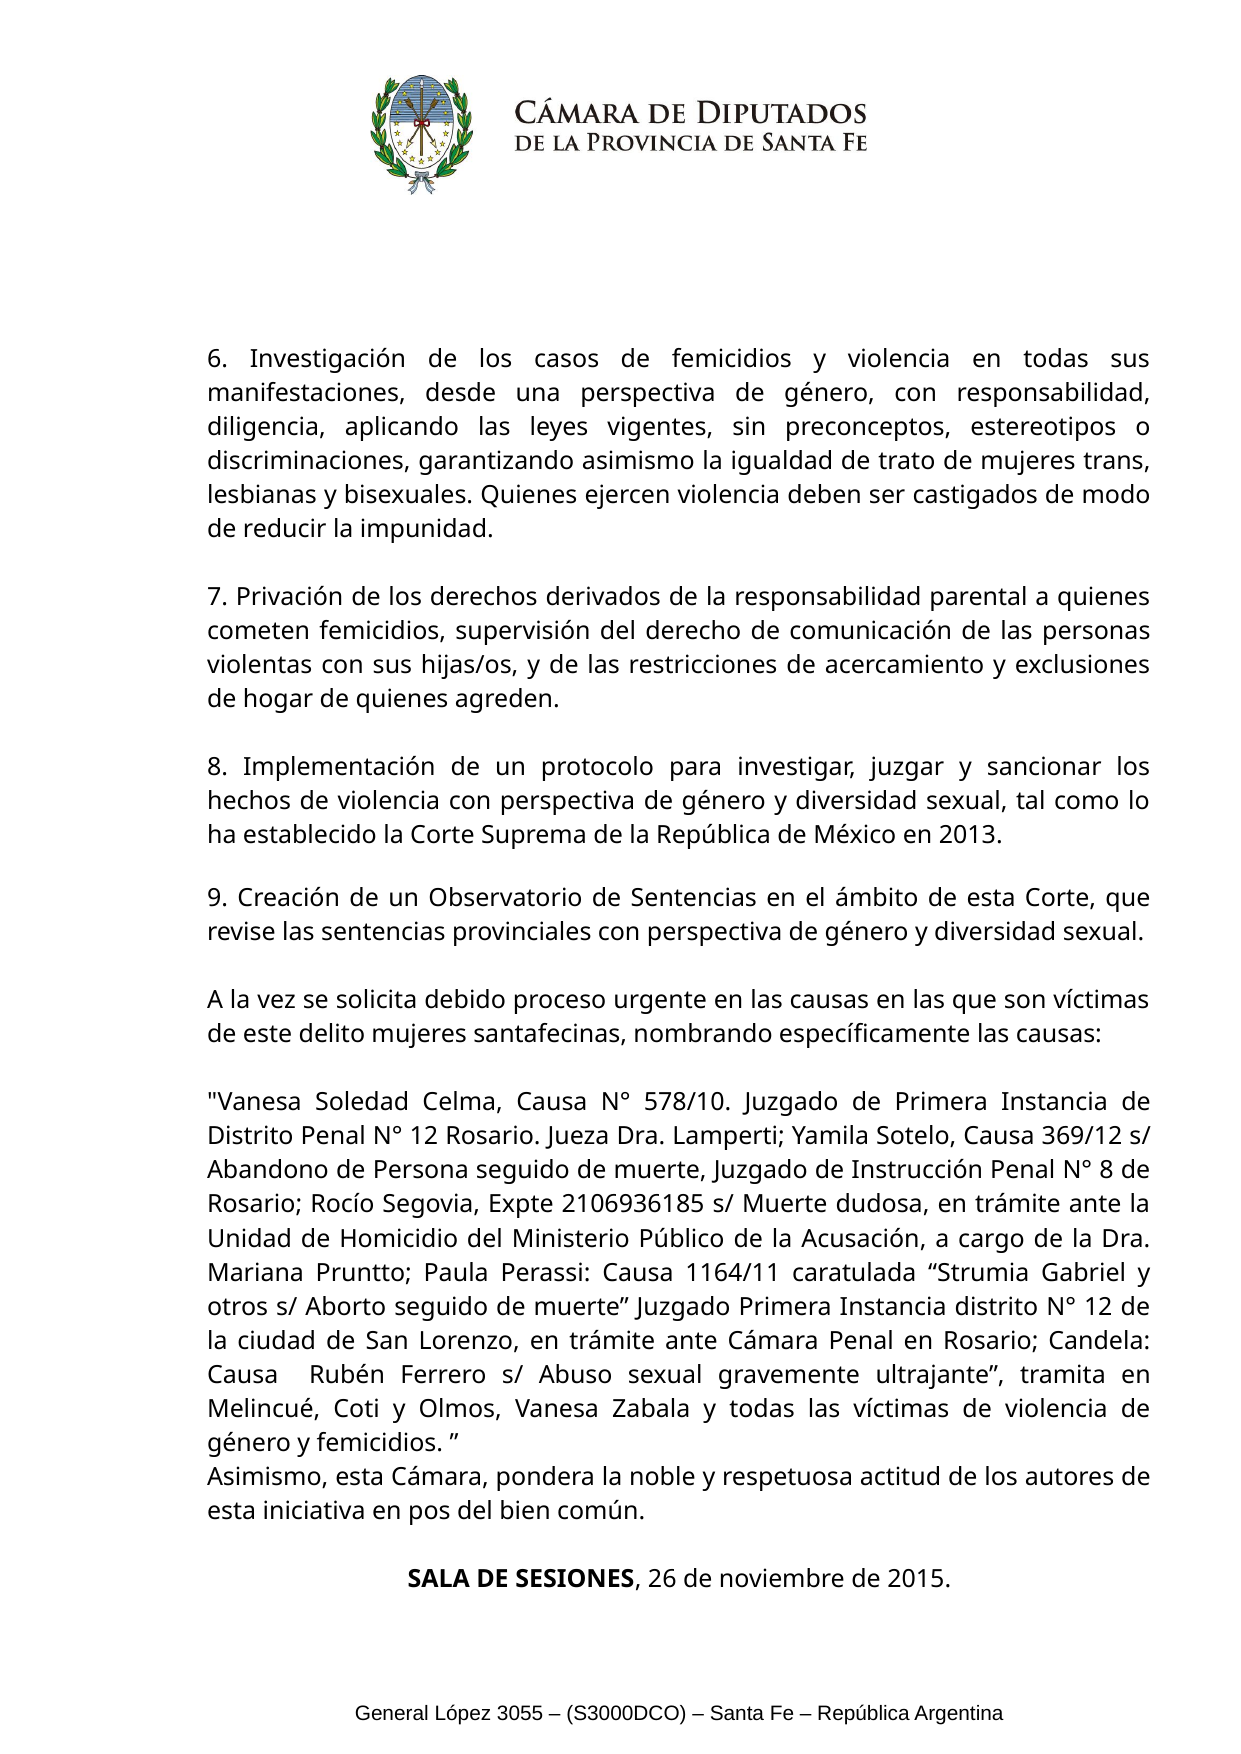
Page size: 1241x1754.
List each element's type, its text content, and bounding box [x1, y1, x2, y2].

text A la vez se solicita debido proceso urgente en las causas en las que son víctimas de este delito mujeres santafecinas, nombrando específicamente las causas: [207, 982, 1152, 1050]
text SALA DE SESIONES, 26 de noviembre de 2015. [207, 1561, 1152, 1595]
text 8. Implementación de un protocolo para investigar, juzgar y sancionar los hechos de violencia con perspectiva de género y diversidad sexual, tal como lo ha establecido la Corte Suprema de la República de México en 2013. [207, 749, 1152, 851]
text 7. Privación de los derechos derivados de la responsabilidad parental a quienes cometen femicidios, supervisión del derecho de comunicación de las personas violentas con sus hijas/os, y de las restricciones de acercamiento y exclusiones de hogar de quienes agreden. [207, 579, 1152, 715]
text "Vanesa Soledad Celma, Causa N° 578/10. Juzgado de Primera Instancia de Distrito Penal N° 12 Rosario. Jueza Dra. Lamperti; Yamila Sotelo, Causa 369/12 s/ Abandono de Persona seguido de muerte, Juzgado de Instrucción Penal N° 8 de Rosario; Rocío Segovia, Expte 2106936185 s/ Muerte dudosa, en trámite ante la Unidad de Homicidio del Ministerio Público de la Acusación, a cargo de la Dra. Mariana Pruntto; Paula Perassi: Causa 1164/11 caratulada “Strumia Gabriel y otros s/ Aborto seguido de muerte” Juzgado Primera Instancia distrito N° 12 de la ciudad de San Lorenzo, en trámite ante Cámara Penal en Rosario; Candela: Causa Rubén Ferrero s/ Abuso sexual gravemente ultrajante”, tramita en Melincué, Coti y Olmos, Vanesa Zabala y todas las víctimas de violencia de género y femicidios. ” [207, 1084, 1152, 1459]
text 9. Creación de un Observatorio de Sentencias en el ámbito de esta Corte, que revise las sentencias provinciales con perspectiva de género y diversidad sexual. [207, 879, 1152, 948]
text Asimismo, esta Cámara, pondera la noble y respetuosa actitud de los autores de esta iniciativa en pos del bien común. [207, 1459, 1152, 1527]
text 6. Investigación de los casos de femicidios y violencia en todas sus manifestaciones, desde una perspectiva de género, con responsabilidad, diligencia, aplicando las leyes vigentes, sin preconceptos, estereotipos o discriminaciones, garantizando asimismo la igualdad de trato de mujeres trans, lesbianas y bisexuales. Quienes ejercen violencia deben ser castigados de modo de reducir la impunidad. [207, 340, 1152, 544]
picture [370, 75, 867, 199]
